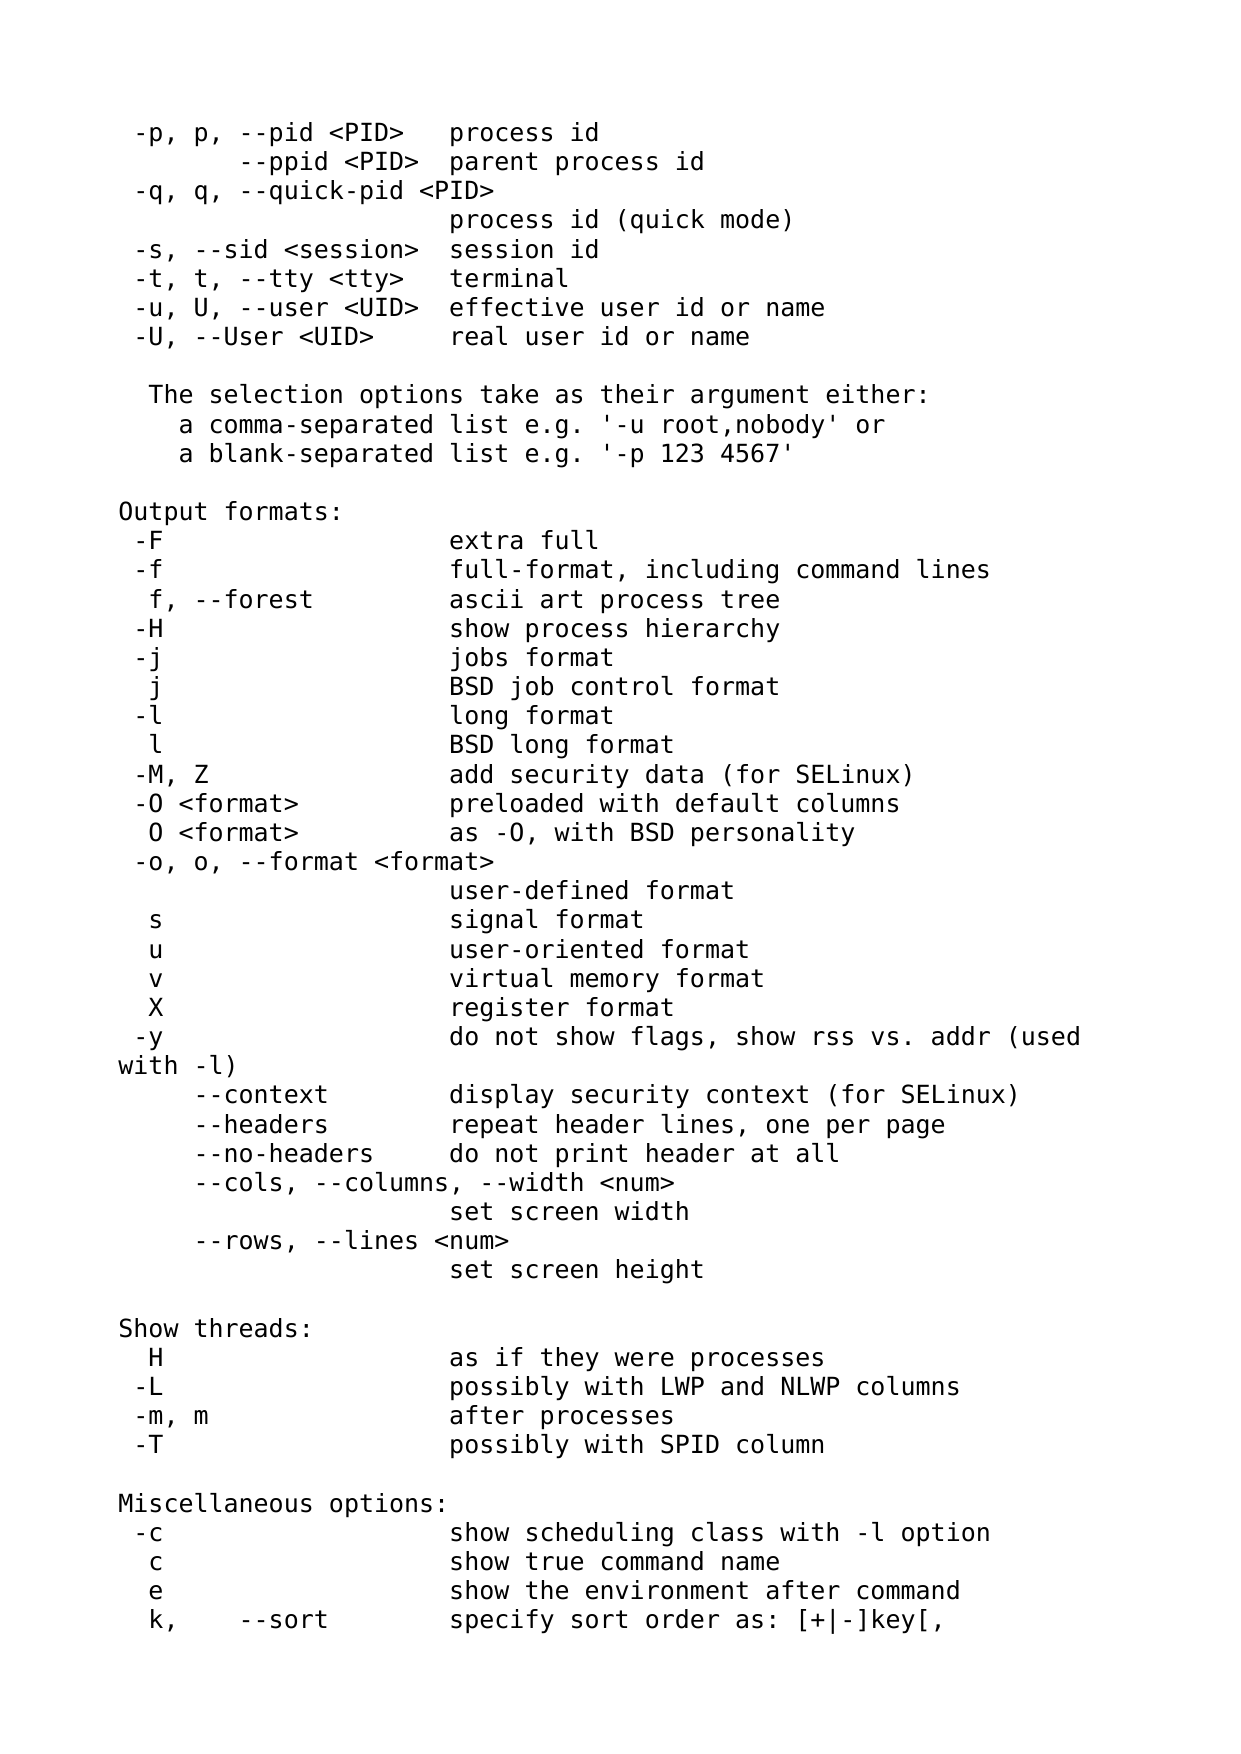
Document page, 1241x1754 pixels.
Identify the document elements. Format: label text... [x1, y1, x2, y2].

text -p, p, --pid <PID> process id --ppid <PID> parent process id -q, q, --quick-pid <PID> process id (quick mode) -s, --sid <session> session id -t, t, --tty <tty> terminal -u, U, --user <UID> effective user id or name -U, --User <UID> real user id or name The selection options take as their argument either: a comma-separated list e.g. '-u root,nobody' or a blank-separated list e.g. '-p 123 4567' Output formats: -F extra full -f full-format, including command lines f, --forest ascii art process tree -H show process hierarchy -j jobs format j BSD job control format -l long format l BSD long format -M, Z add security data (for SELinux) -O <format> preloaded with default columns O <format> as -O, with BSD personality -o, o, --format <format> user-defined format s signal format u user-oriented format v virtual memory format X register format -y do not show flags, show rss vs. addr (used with -l) --context display security context (for SELinux) --headers repeat header lines, one per page --no-headers do not print header at all --cols, --columns, --width <num> set screen width --rows, --lines <num> set screen height Show threads: H as if they were processes -L possibly with LWP and NLWP columns -m, m after processes -T possibly with SPID column Miscellaneous options: -c show scheduling class with -l option c show true command name e show the environment after command k, --sort specify sort order as: [+|-]key[, [118, 118, 1122, 1635]
